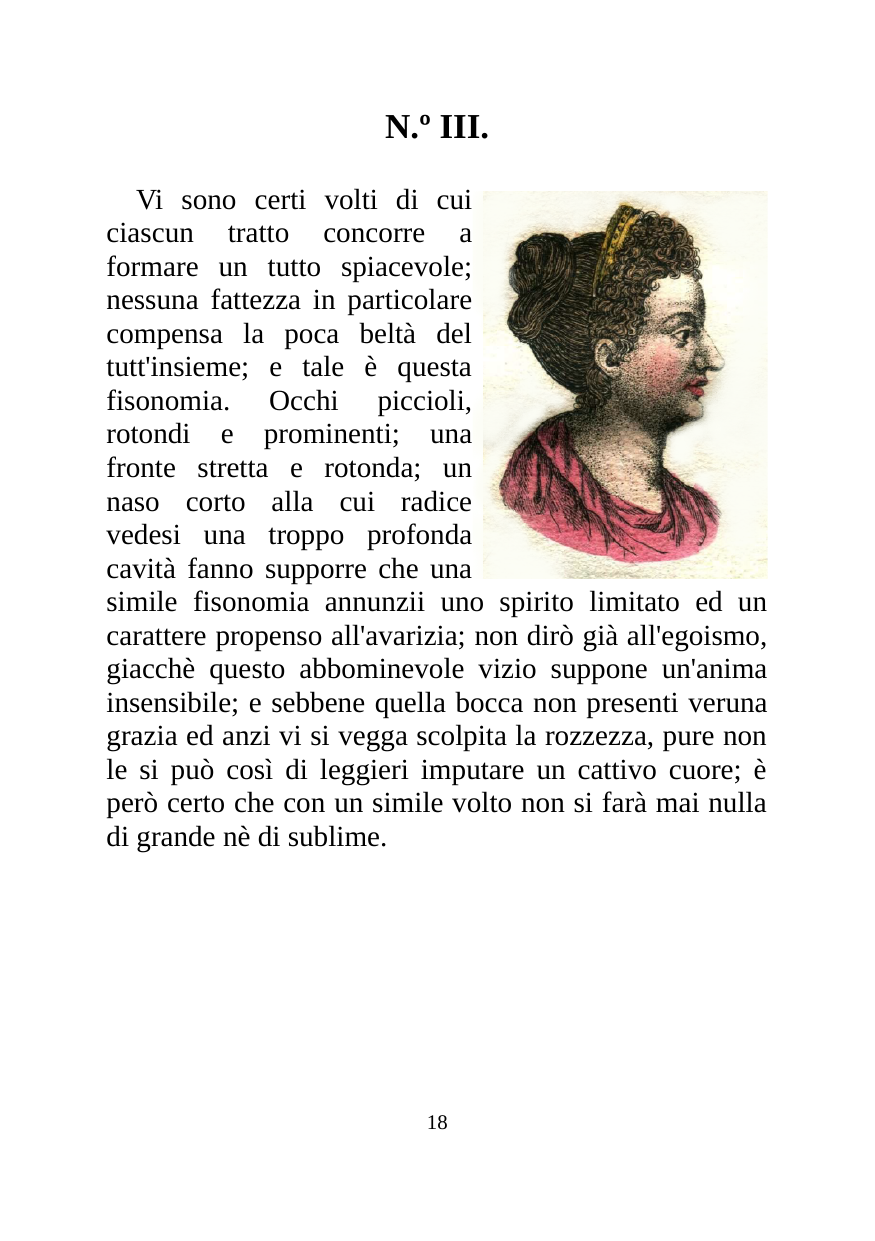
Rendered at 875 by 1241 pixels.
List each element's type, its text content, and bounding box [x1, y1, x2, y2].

text Vi sono certi volti di cui ciascun tratto concorre a formare un tutto spiacevole; nessuna fattezza in particolare compensa la poca beltà del tutt'insieme; e tale è questa fisonomia. Occhi piccioli, rotondi e prominenti; una fronte stretta e rotonda; un naso corto alla cui radice vedesi una troppo profonda cavità fanno supporre che una simile fisonomia annunzii uno spirito limitato ed un carattere propenso all'avarizia; non dirò già all'egoismo, giacchè questo abbominevole vizio suppone un'anima insensibile; e sebbene quella bocca non presenti veruna grazia ed anzi vi si vegga scolpita la rozzezza, pure non le si può così di leggieri imputare un cattivo cuore; è però certo che con un simile volto non si farà mai nulla di grande nè di sublime. [106, 182, 768, 853]
subtitle N.º III. [106, 106, 768, 146]
picture [472, 191, 768, 579]
